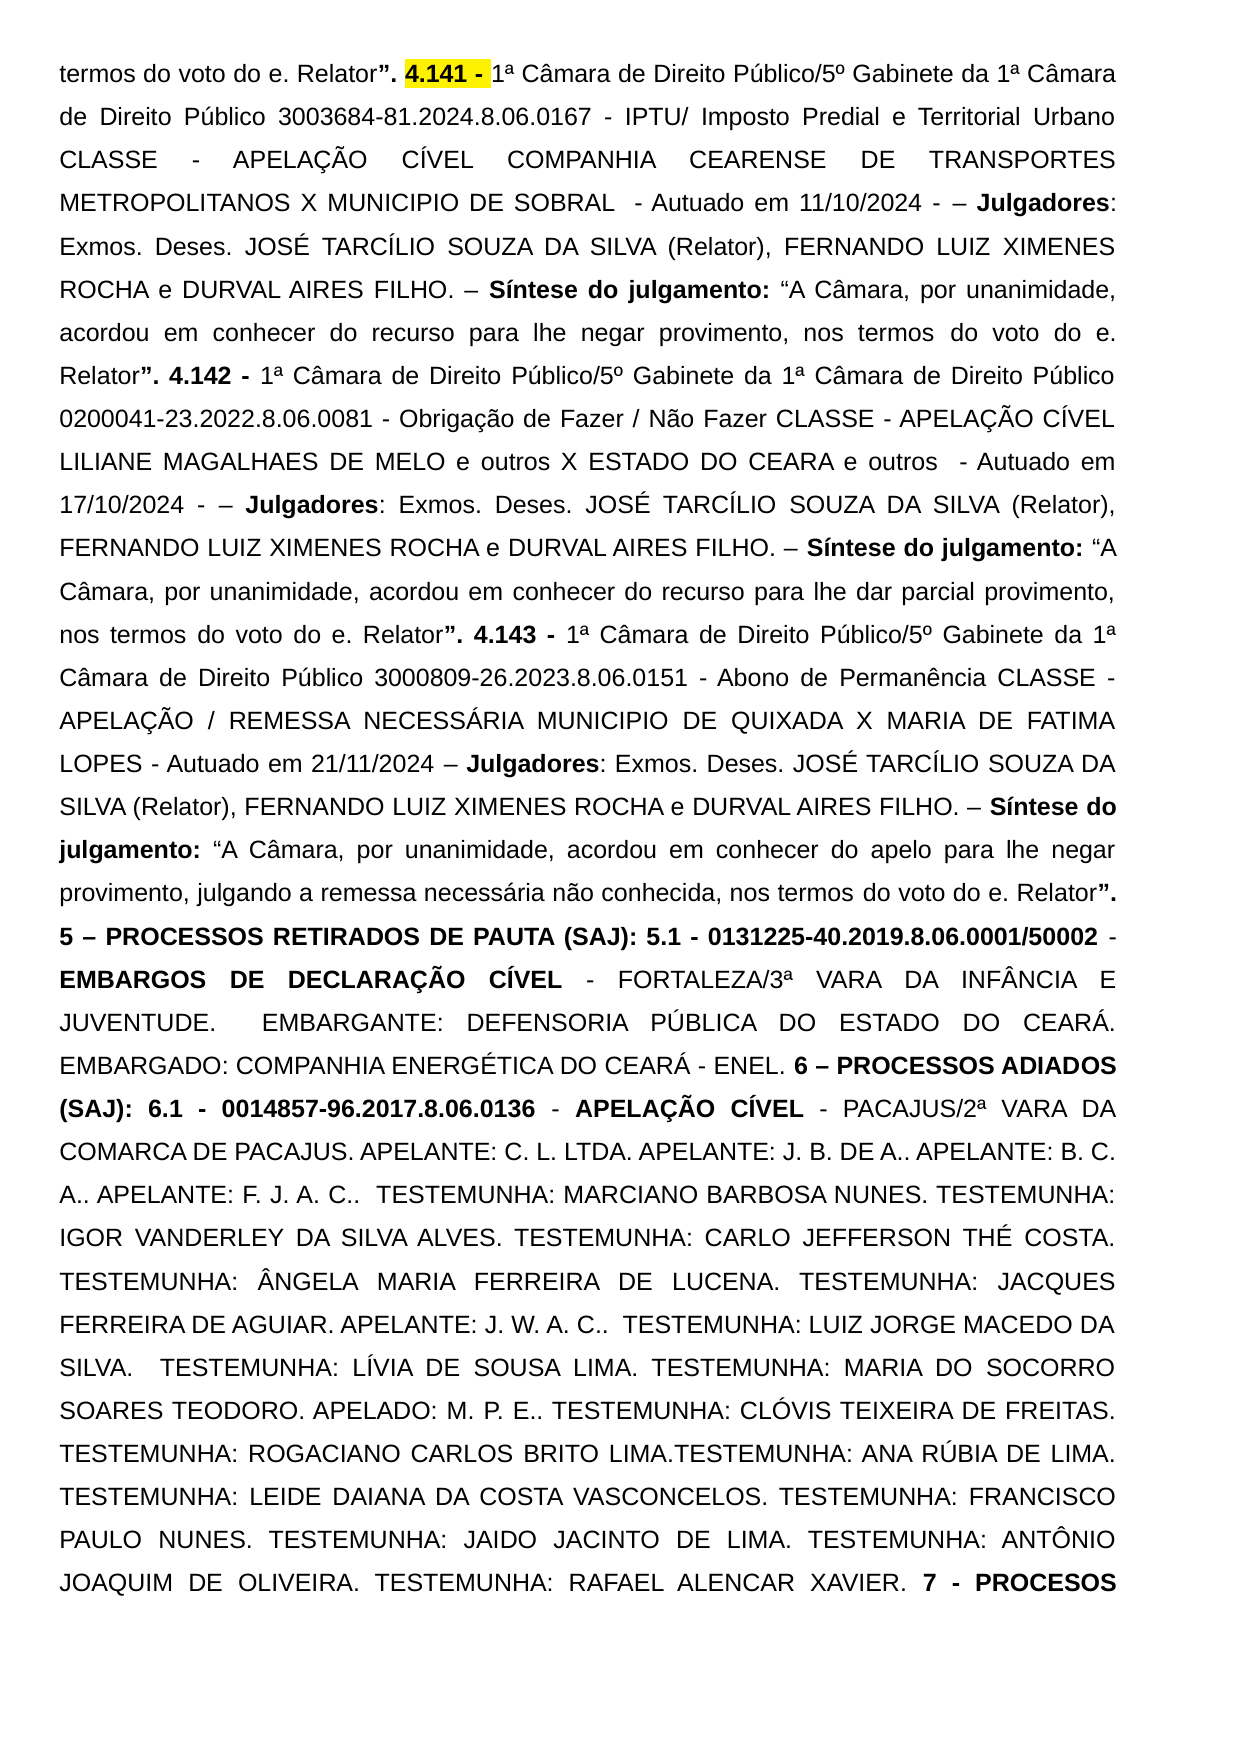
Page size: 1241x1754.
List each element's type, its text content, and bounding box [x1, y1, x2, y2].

text termos do voto do e. Relator”. 4.141 - 1ª Câmara de Direito Público/5º Gabinete da 1ª Câmara de Direito Público 3003684-81.2024.8.06.0167 - IPTU/ Imposto Predial e Territorial Urbano CLASSE - APELAÇÃO CÍVEL COMPANHIA CEARENSE DE TRANSPORTES METROPOLITANOS X MUNICIPIO DE SOBRAL - Autuado em 11/10/2024 - – Julgadores: Exmos. Deses. JOSÉ TARCÍLIO SOUZA DA SILVA (Relator), FERNANDO LUIZ XIMENES ROCHA e DURVAL AIRES FILHO. – Síntese do julgamento: “A Câmara, por unanimidade, acordou em conhecer do recurso para lhe negar provimento, nos termos do voto do e. Relator”. 4.142 - 1ª Câmara de Direito Público/5º Gabinete da 1ª Câmara de Direito Público 0200041-23.2022.8.06.0081 - Obrigação de Fazer / Não Fazer CLASSE - APELAÇÃO CÍVEL LILIANE MAGALHAES DE MELO e outros X ESTADO DO CEARA e outros - Autuado em 17/10/2024 - – Julgadores: Exmos. Deses. JOSÉ TARCÍLIO SOUZA DA SILVA (Relator), FERNANDO LUIZ XIMENES ROCHA e DURVAL AIRES FILHO. – Síntese do julgamento: “A Câmara, por unanimidade, acordou em conhecer do recurso para lhe dar parcial provimento, nos termos do voto do e. Relator”. 4.143 - 1ª Câmara de Direito Público/5º Gabinete da 1ª Câmara de Direito Público 3000809-26.2023.8.06.0151 - Abono de Permanência CLASSE - APELAÇÃO / REMESSA NECESSÁRIA MUNICIPIO DE QUIXADA X MARIA DE FATIMA LOPES - Autuado em 21/11/2024 – Julgadores: Exmos. Deses. JOSÉ TARCÍLIO SOUZA DA SILVA (Relator), FERNANDO LUIZ XIMENES ROCHA e DURVAL AIRES FILHO. – Síntese do julgamento: “A Câmara, por unanimidade, acordou em conhecer do apelo para lhe negar provimento, julgando a remessa necessária não conhecida, nos termos do voto do e. Relator”. 5 – PROCESSOS RETIRADOS DE PAUTA (SAJ): 5.1 - 0131225-40.2019.8.06.0001/50002 - EMBARGOS DE DECLARAÇÃO CÍVEL - FORTALEZA/3ª VARA DA INFÂNCIA E JUVENTUDE. EMBARGANTE: DEFENSORIA PÚBLICA DO ESTADO DO CEARÁ. EMBARGADO: COMPANHIA ENERGÉTICA DO CEARÁ - ENEL. 6 – PROCESSOS ADIADOS (SAJ): 6.1 - 0014857-96.2017.8.06.0136 - APELAÇÃO CÍVEL - PACAJUS/2ª VARA DA COMARCA DE PACAJUS. APELANTE: C. L. LTDA. APELANTE: J. B. DE A.. APELANTE: B. C. A.. APELANTE: F. J. A. C.. TESTEMUNHA: MARCIANO BARBOSA NUNES. TESTEMUNHA: IGOR VANDERLEY DA SILVA ALVES. TESTEMUNHA: CARLO JEFFERSON THÉ COSTA. TESTEMUNHA: ÂNGELA MARIA FERREIRA DE LUCENA. TESTEMUNHA: JACQUES FERREIRA DE AGUIAR. APELANTE: J. W. A. C.. TESTEMUNHA: LUIZ JORGE MACEDO DA SILVA. TESTEMUNHA: LÍVIA DE SOUSA LIMA. TESTEMUNHA: MARIA DO SOCORRO SOARES TEODORO. APELADO: M. P. E.. TESTEMUNHA: CLÓVIS TEIXEIRA DE FREITAS. TESTEMUNHA: ROGACIANO CARLOS BRITO LIMA.TESTEMUNHA: ANA RÚBIA DE LIMA. TESTEMUNHA: LEIDE DAIANA DA COSTA VASCONCELOS. TESTEMUNHA: FRANCISCO PAULO NUNES. TESTEMUNHA: JAIDO JACINTO DE LIMA. TESTEMUNHA: ANTÔNIO JOAQUIM DE OLIVEIRA. TESTEMUNHA: RAFAEL ALENCAR XAVIER. 7 - PROCESOS [59, 59, 1117, 1597]
